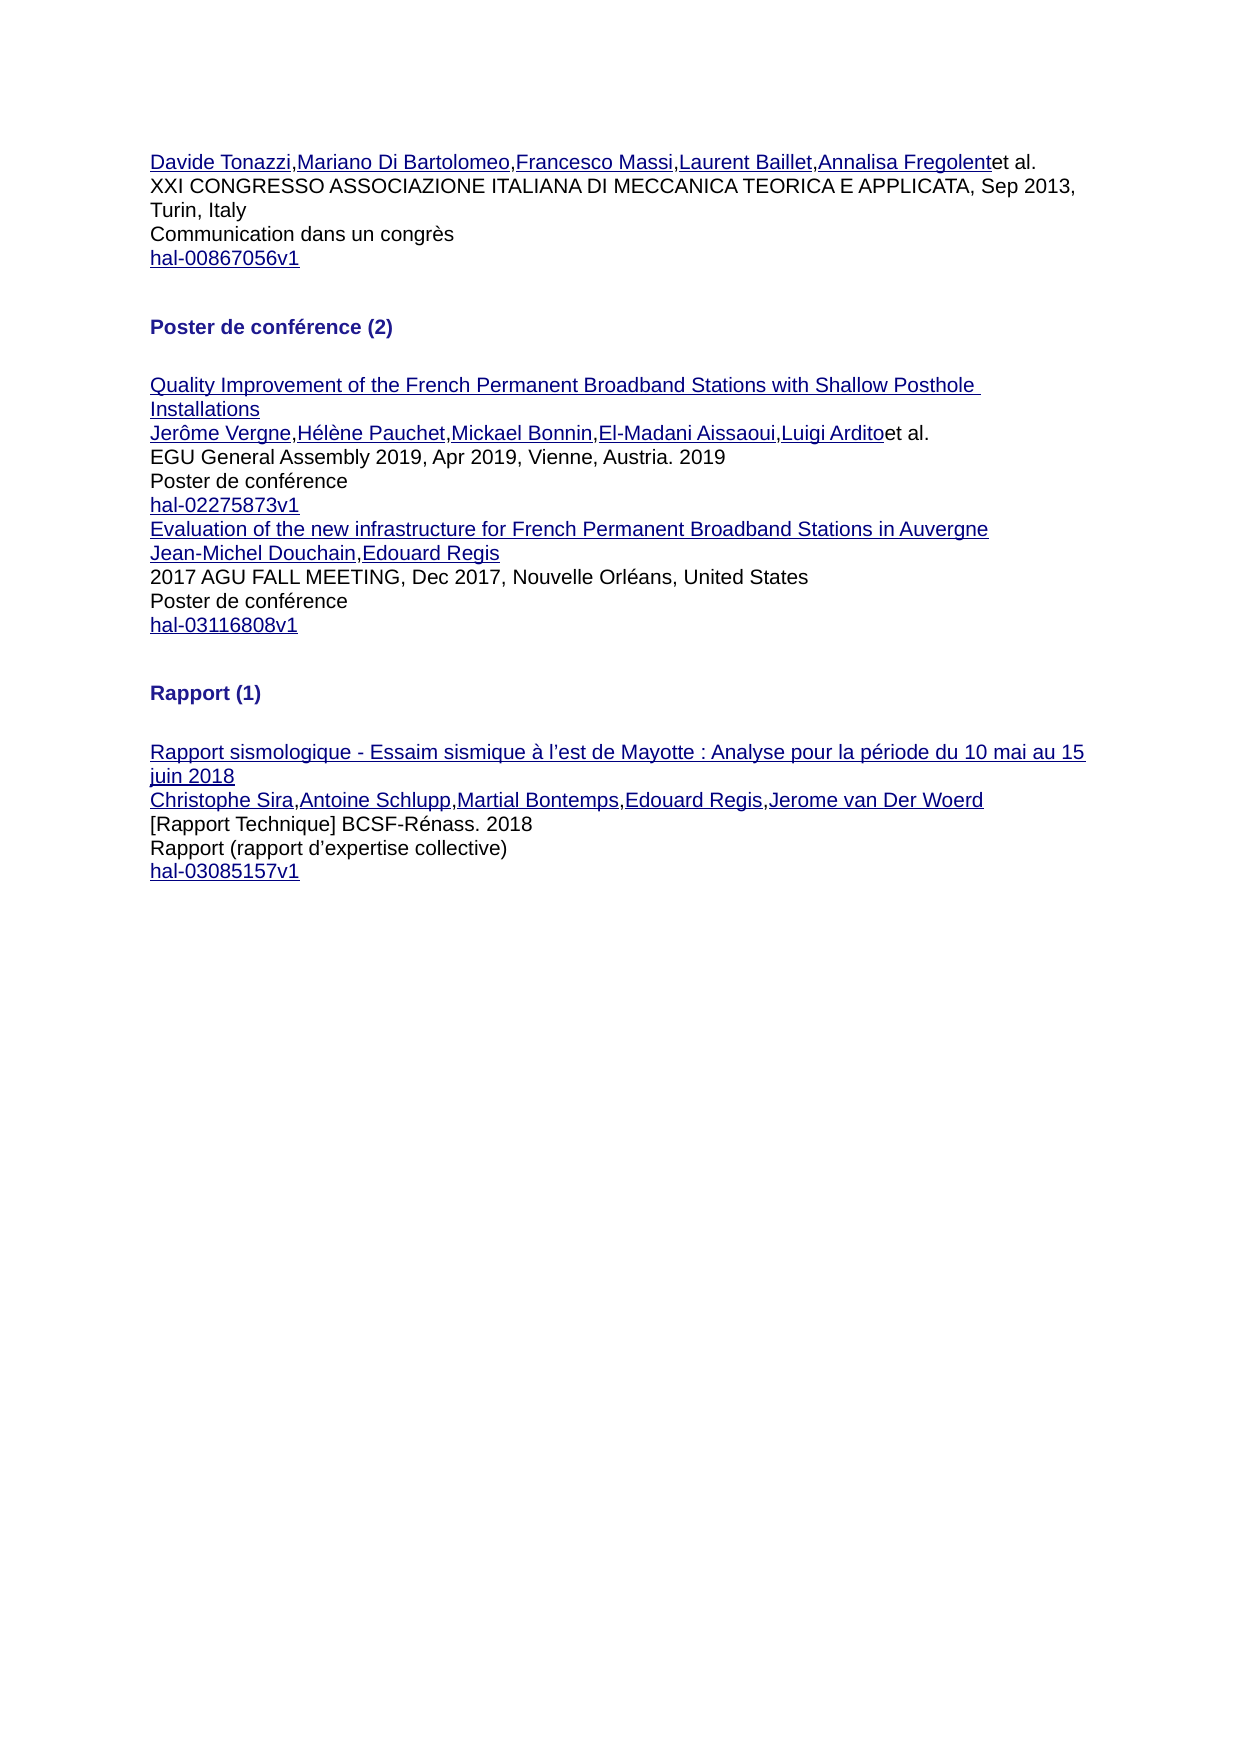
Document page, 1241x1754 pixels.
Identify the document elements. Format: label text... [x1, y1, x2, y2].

table_cell Davide Tonazzi,Mariano Di Bartolomeo,Francesco Massi,Laurent Baillet,Annalisa Fregolentet al. XXI CONGRESSO ASSOCIAZIONE ITALIANA DI MECCANICA TEORICA E APPLICATA, Sep 2013, Turin, Italy Communication dans un congrès hal-00867056v1 [150, 150, 1090, 270]
subtitle Poster de conférence (2) [150, 314, 1090, 338]
table_header Rapport sismologique - Essaim sismique à l’est de Mayotte : Analyse pour la période du 10 mai au 15 juin 2018 Christophe Sira,Antoine Schlupp,Martial Bontemps,Edouard Regis,Jerome van Der Woerd [Rapport Technique] BCSF-Rénass. 2018 Rapport (rapport d’expertise collective) hal-03085157v1 [150, 740, 1090, 883]
subtitle Rapport (1) [150, 681, 1090, 705]
table_cell Evaluation of the new infrastructure for French Permanent Broadband Stations in Auvergne Jean-Michel Douchain,Edouard Regis 2017 AGU FALL MEETING, Dec 2017, Nouvelle Orléans, United States Poster de conférence hal-03116808v1 [150, 517, 1090, 636]
table_header Quality Improvement of the French Permanent Broadband Stations with Shallow Posthole Installations Jerôme Vergne,Hélène Pauchet,Mickael Bonnin,El-Madani Aissaoui,Luigi Arditoet al. EGU General Assembly 2019, Apr 2019, Vienne, Austria. 2019 Poster de conférence hal-02275873v1 [150, 373, 1090, 517]
